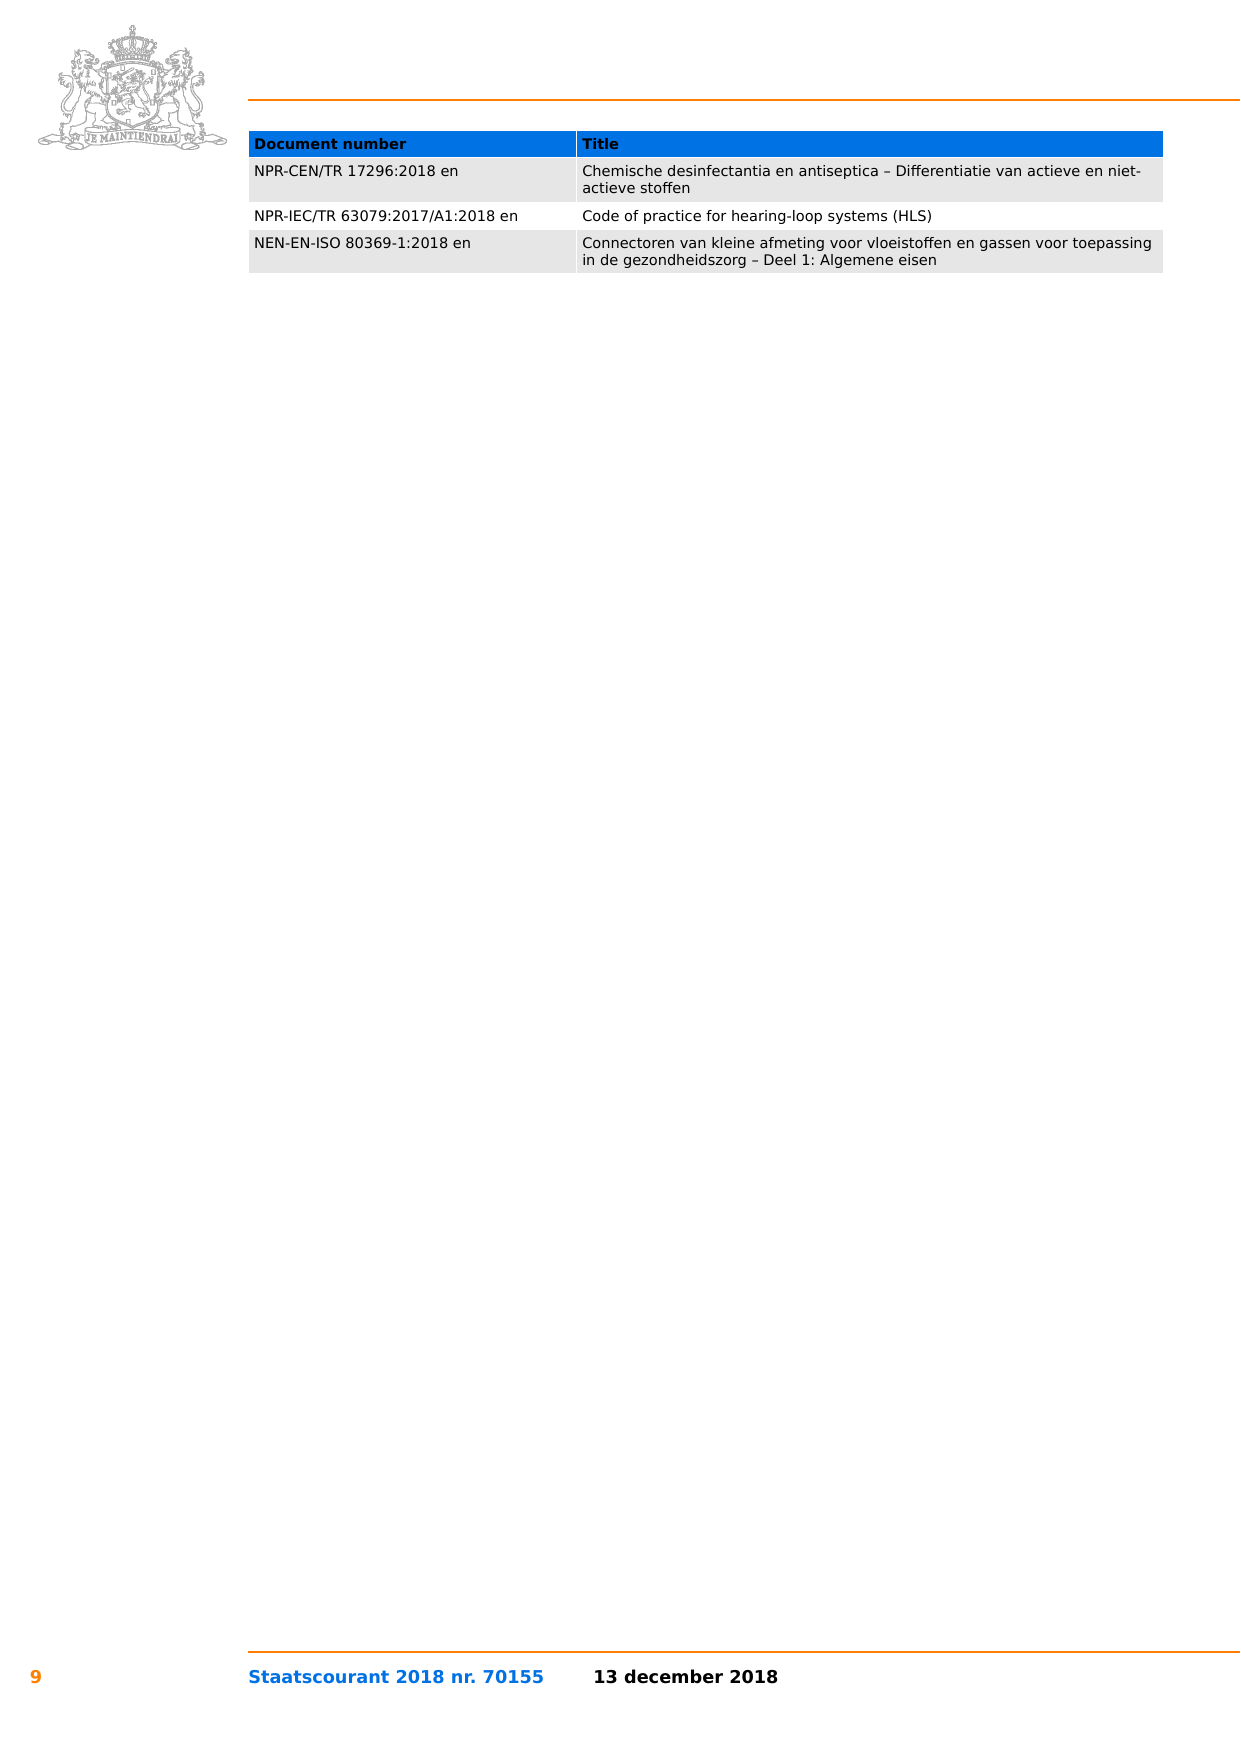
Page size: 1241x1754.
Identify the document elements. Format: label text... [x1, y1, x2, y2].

table_cell NPR-CEN/TR 17296:2018 en [249, 158, 576, 202]
table_cell Chemische desinfectantia en antiseptica – Differentiatie van actieve en niet-actieve stoffen [577, 158, 1163, 202]
table_header Document number [249, 131, 576, 157]
picture [38, 25, 227, 150]
table_cell Connectoren van kleine afmeting voor vloeistoffen en gassen voor toepassing in de gezondheidszorg – Deel 1: Algemene eisen [577, 230, 1163, 273]
table_header Title [577, 131, 1163, 157]
table_cell NPR-IEC/TR 63079:2017/A1:2018 en [249, 203, 576, 229]
table_cell NEN-EN-ISO 80369-1:2018 en [249, 230, 576, 273]
table_cell Code of practice for hearing-loop systems (HLS) [577, 203, 1163, 229]
